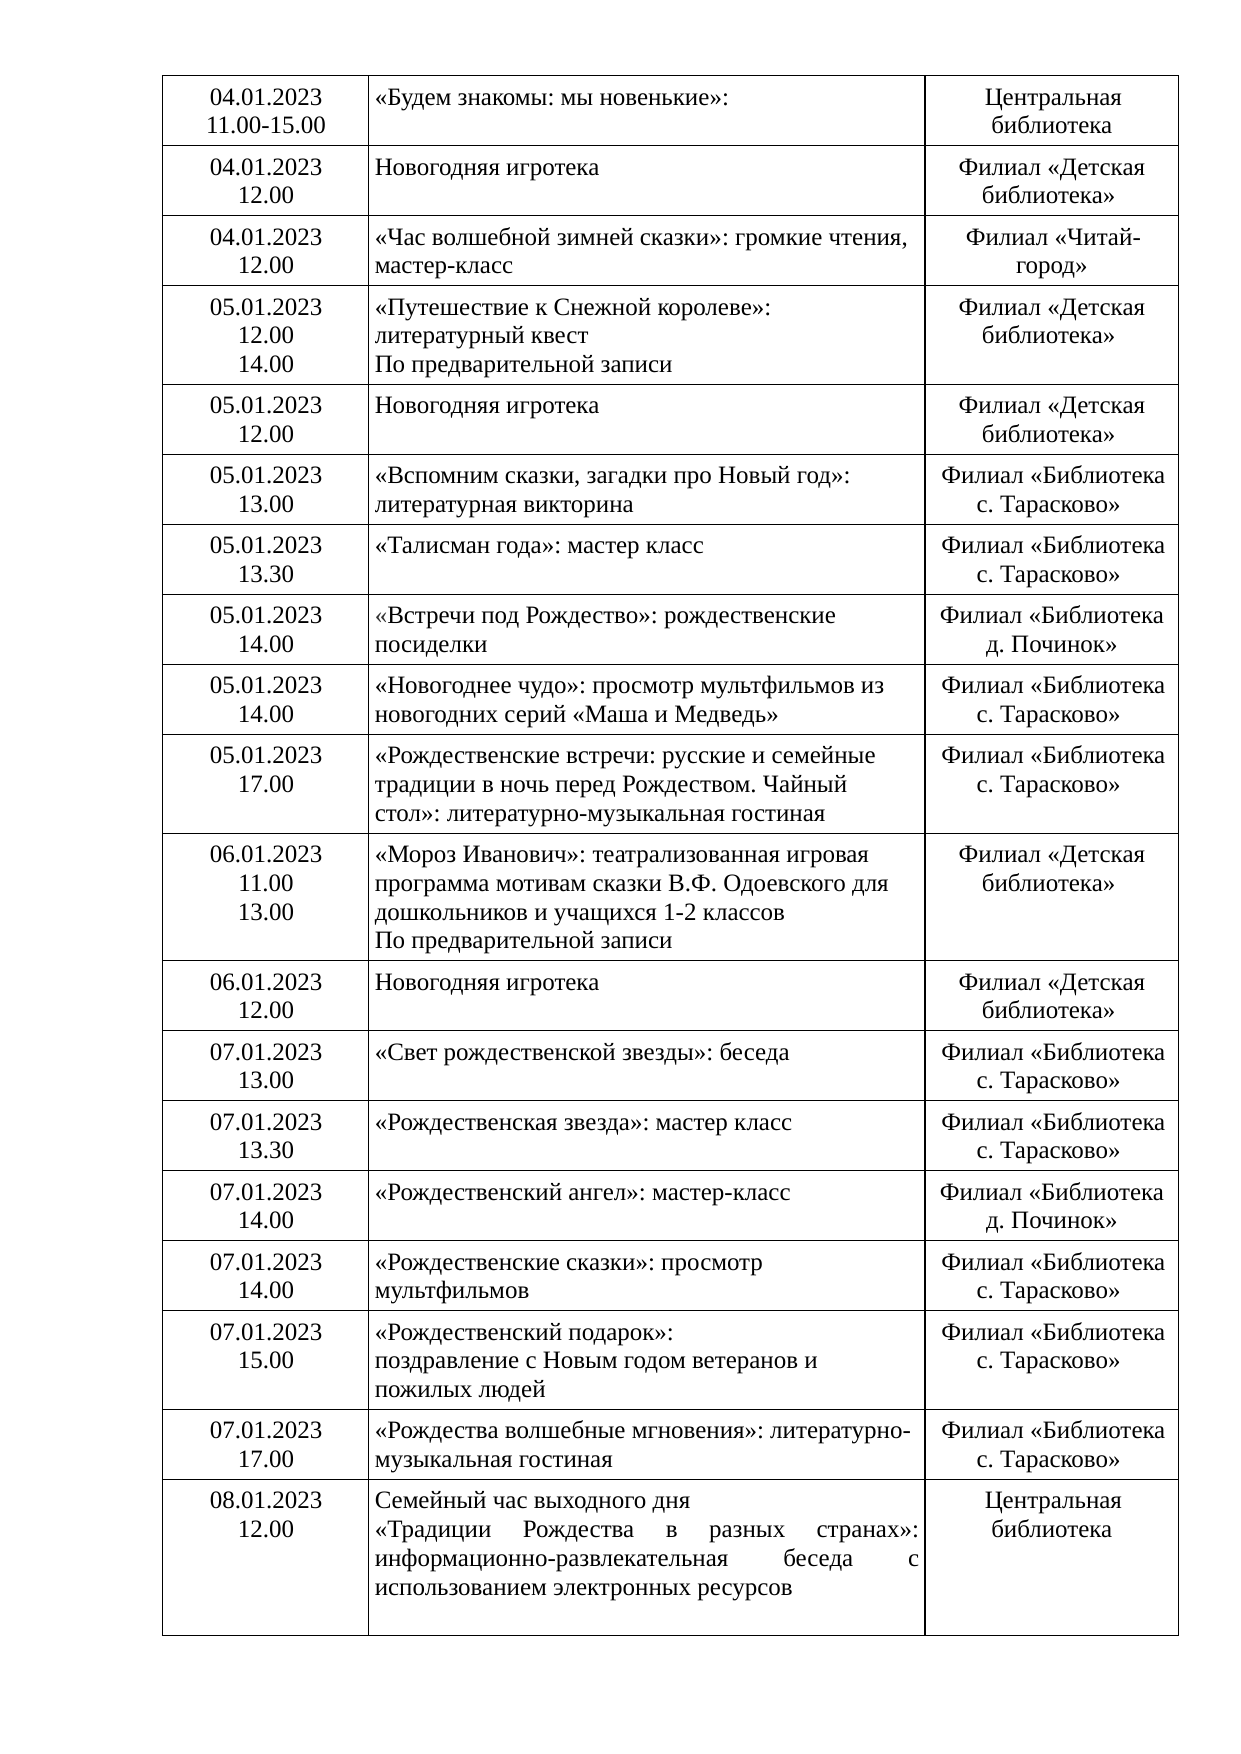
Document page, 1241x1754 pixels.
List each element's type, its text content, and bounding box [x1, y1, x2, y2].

table_cell «Талисман года»: мастер класс [369, 525, 924, 594]
table_cell «Рождественский подарок»: поздравление с Новым годом ветеранов и пожилых людей [369, 1311, 924, 1409]
table_cell «Путешествие к Снежной королеве»: литературный квест По предварительной записи [369, 286, 924, 384]
table_cell Филиал «Библиотека д. Починок» [926, 595, 1178, 664]
table_cell «Рождественская звезда»: мастер класс [369, 1101, 924, 1170]
table_cell «Вспомним сказки, загадки про Новый год»: литературная викторина [369, 455, 924, 524]
table_cell 05.01.2023 14.00 [163, 595, 368, 664]
table_cell 05.01.2023 13.00 [163, 455, 368, 524]
table_cell Филиал «Детская библиотека» [926, 146, 1178, 215]
table_cell Центральная библиотека [926, 76, 1178, 145]
table_cell Филиал «Библиотека с. Тарасково» [926, 1031, 1178, 1100]
table_cell «Свет рождественской звезды»: беседа [369, 1031, 924, 1100]
table_cell Филиал «Детская библиотека» [926, 834, 1178, 960]
table_cell Филиал «Библиотека с. Тарасково» [926, 735, 1178, 832]
table_cell 04.01.2023 12.00 [163, 146, 368, 215]
table_cell 06.01.2023 12.00 [163, 961, 368, 1030]
table_cell «Час волшебной зимней сказки»: громкие чтения, мастер-класс [369, 216, 924, 285]
table_cell 05.01.2023 14.00 [163, 665, 368, 734]
table_cell «Новогоднее чудо»: просмотр мультфильмов из новогодних серий «Маша и Медведь» [369, 665, 924, 734]
table_cell 05.01.2023 12.00 [163, 385, 368, 454]
table_cell 07.01.2023 13.30 [163, 1101, 368, 1170]
table_cell «Рождества волшебные мгновения»: литературно-музыкальная гостиная [369, 1410, 924, 1479]
table_cell Филиал «Детская библиотека» [926, 286, 1178, 384]
table_cell Филиал «Детская библиотека» [926, 961, 1178, 1030]
table_cell 07.01.2023 14.00 [163, 1241, 368, 1310]
table_cell «Рождественские сказки»: просмотр мультфильмов [369, 1241, 924, 1310]
table_cell «Мороз Иванович»: театрализованная игровая программа мотивам сказки В.Ф. Одоевского для дошкольников и учащихся 1-2 классов По предварительной записи [369, 834, 924, 960]
table_cell 05.01.2023 17.00 [163, 735, 368, 832]
table_cell Филиал «Библиотека с. Тарасково» [926, 665, 1178, 734]
table_cell «Будем знакомы: мы новенькие»: [369, 76, 924, 145]
table_cell Семейный час выходного дня «Традиции Рождества в разных странах»: информационно-развлекательная беседа с использованием электронных ресурсов [369, 1480, 924, 1635]
table_cell Филиал «Библиотека с. Тарасково» [926, 1101, 1178, 1170]
table_cell «Рождественские встречи: русские и семейные традиции в ночь перед Рождеством. Чайный стол»: литературно-музыкальная гостиная [369, 735, 924, 832]
table_cell Филиал «Детская библиотека» [926, 385, 1178, 454]
table_cell Филиал «Библиотека с. Тарасково» [926, 455, 1178, 524]
table_cell 06.01.2023 11.00 13.00 [163, 834, 368, 960]
table_cell 04.01.2023 12.00 [163, 216, 368, 285]
table_cell 05.01.2023 13.30 [163, 525, 368, 594]
table_cell 07.01.2023 13.00 [163, 1031, 368, 1100]
table_cell Центральная библиотека [926, 1480, 1178, 1635]
table_cell Филиал «Библиотека д. Починок» [926, 1171, 1178, 1240]
table_cell 07.01.2023 15.00 [163, 1311, 368, 1409]
table_cell Новогодняя игротека [369, 961, 924, 1030]
table_cell Филиал «Библиотека с. Тарасково» [926, 525, 1178, 594]
table_cell Филиал «Читай-город» [926, 216, 1178, 285]
table_cell Филиал «Библиотека с. Тарасково» [926, 1311, 1178, 1409]
table_cell 04.01.2023 11.00-15.00 [163, 76, 368, 145]
table_cell «Рождественский ангел»: мастер-класс [369, 1171, 924, 1240]
table_cell 08.01.2023 12.00 [163, 1480, 368, 1635]
table_cell Филиал «Библиотека с. Тарасково» [926, 1410, 1178, 1479]
table_cell Филиал «Библиотека с. Тарасково» [926, 1241, 1178, 1310]
table_cell Новогодняя игротека [369, 146, 924, 215]
table_cell 07.01.2023 17.00 [163, 1410, 368, 1479]
table_cell 05.01.2023 12.00 14.00 [163, 286, 368, 384]
table_cell Новогодняя игротека [369, 385, 924, 454]
table_cell «Встречи под Рождество»: рождественские посиделки [369, 595, 924, 664]
table_cell 07.01.2023 14.00 [163, 1171, 368, 1240]
